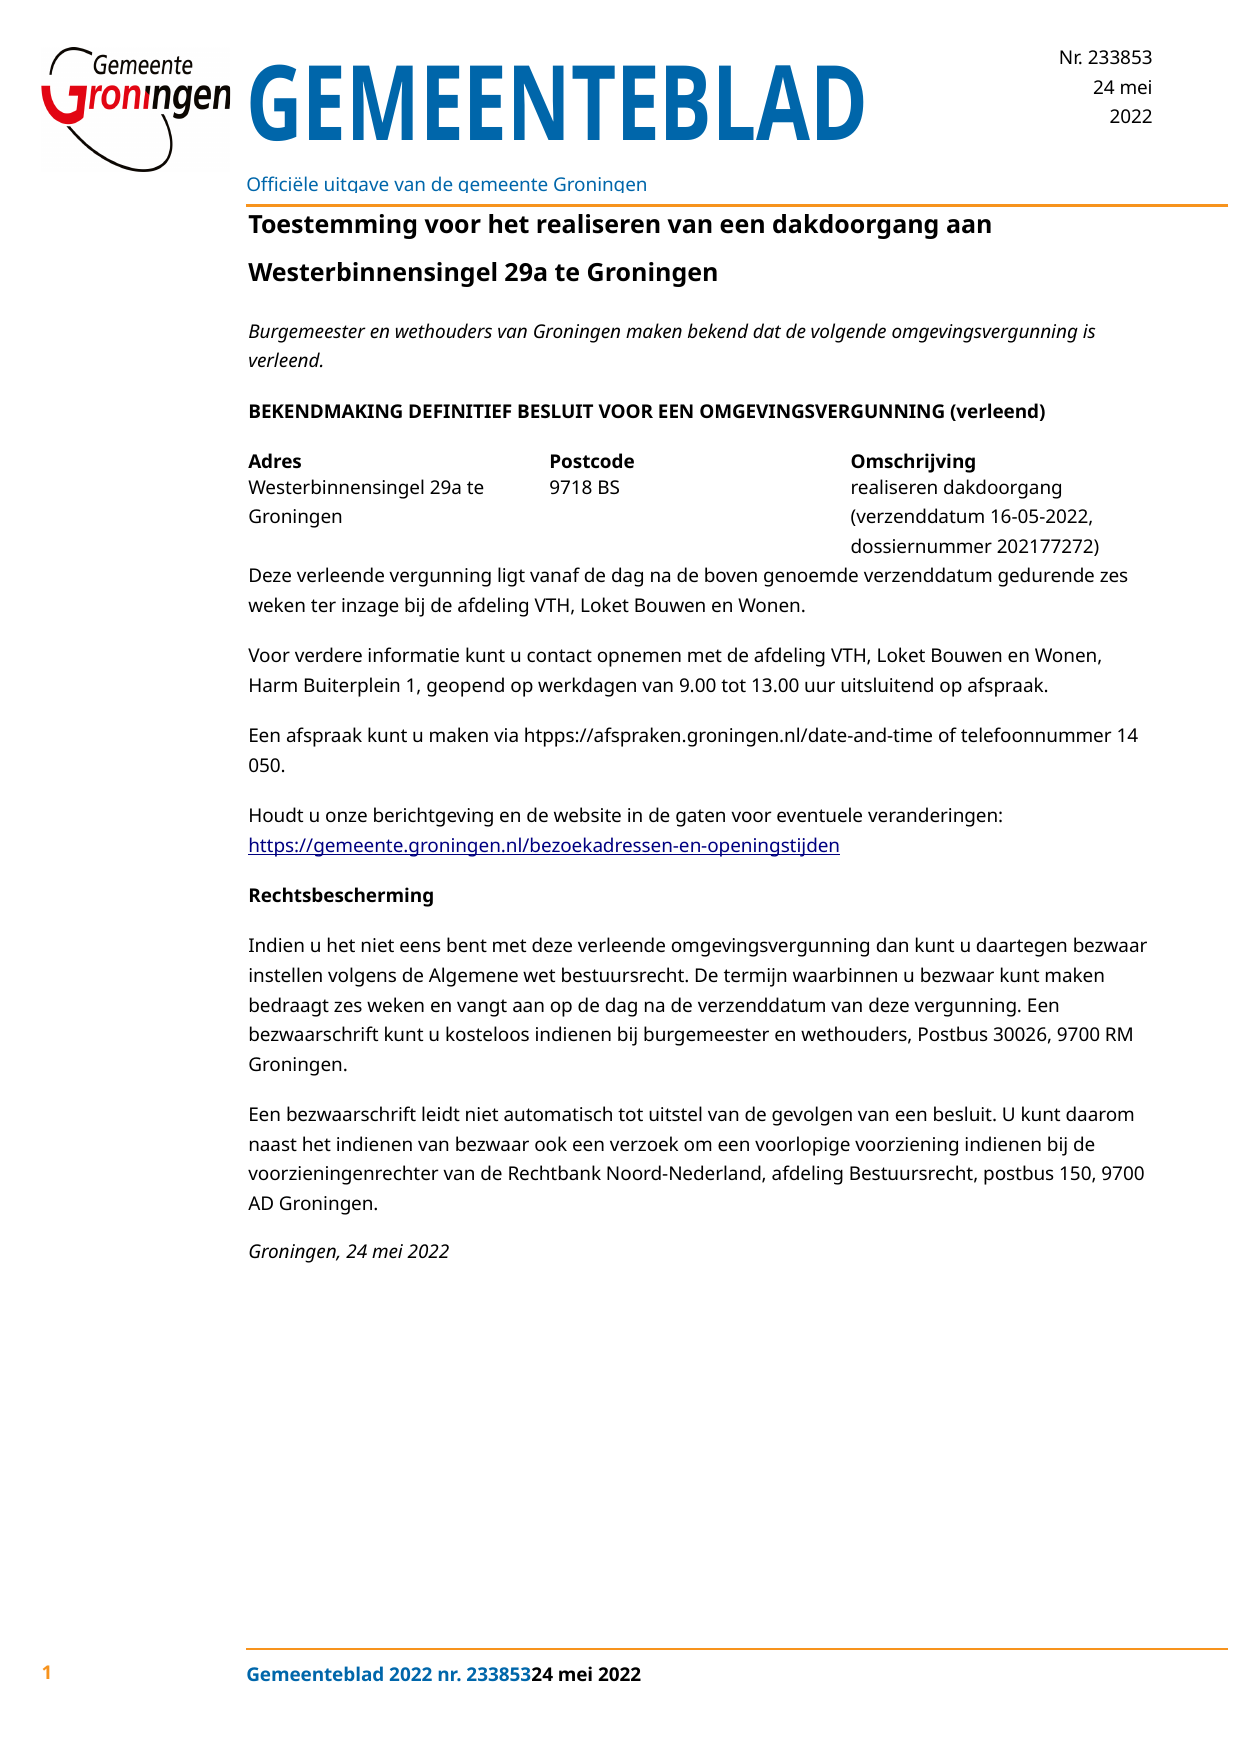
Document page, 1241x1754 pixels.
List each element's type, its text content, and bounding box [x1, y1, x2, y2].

text Toestemming voor het realiseren van een dakdoorgang aan Westerbinnensingel 29a te Groningen [248, 207, 1152, 288]
text Groningen, 24 mei 2022 [248, 1238, 1152, 1264]
text Rechtsbescherming [248, 882, 1152, 908]
text Houdt u onze berichtgeving en de website in de gaten voor eventuele veranderingen: https://gemeente.groningen.nl/bezoekadressen-en-openingstijden [248, 802, 1152, 858]
text Deze verleende vergunning ligt vanaf de dag na de boven genoemde verzenddatum gedurende zes weken ter inzage bij de afdeling VTH, Loket Bouwen en Wonen. [248, 562, 1152, 618]
text Een afspraak kunt u maken via htpps://afspraken.groningen.nl/date-and-time of telefoonnummer 14 050. [248, 722, 1152, 778]
text Burgemeester en wethouders van Groningen maken bekend dat de volgende omgevingsvergunning is verleend. [248, 318, 1152, 373]
table_cell realiseren dakdoorgang (verzenddatum 16-05-2022, dossiernummer 202177272) [850, 474, 1152, 559]
table_cell Westerbinnensingel 29a te Groningen [248, 474, 549, 559]
text Voor verdere informatie kunt u contact opnemen met de afdeling VTH, Loket Bouwen en Wonen, Harm Buiterplein 1, geopend op werkdagen van 9.00 tot 13.00 uur uitsluitend op afspraak. [248, 642, 1152, 698]
table_header Omschrijving [850, 449, 1152, 474]
text Indien u het niet eens bent met deze verleende omgevingsvergunning dan kunt u daartegen bezwaar instellen volgens de Algemene wet bestuursrecht. De termijn waarbinnen u bezwaar kunt maken bedraagt zes weken en vangt aan op de dag na de verzenddatum van deze vergunning. Een bezwaarschrift kunt u kosteloos indienen bij burgemeester en wethouders, Postbus 30026, 9700 RM Groningen. [248, 933, 1152, 1077]
table_header Adres [248, 449, 549, 474]
text Een bezwaarschrift leidt niet automatisch tot uitstel van de gevolgen van een besluit. U kunt daarom naast het indienen van bezwaar ook een verzoek om een voorlopige voorziening indienen bij de voorzieningenrechter van de Rechtbank Noord-Nederland, afdeling Bestuursrecht, postbus 150, 9700 AD Groningen. [248, 1101, 1152, 1216]
table_cell 9718 BS [549, 474, 850, 559]
text BEKENDMAKING DEFINITIEF BESLUIT VOOR EEN OMGEVINGSVERGUNNING (verleend) [248, 398, 1152, 424]
table_header Postcode [549, 449, 850, 474]
picture [41, 47, 231, 172]
